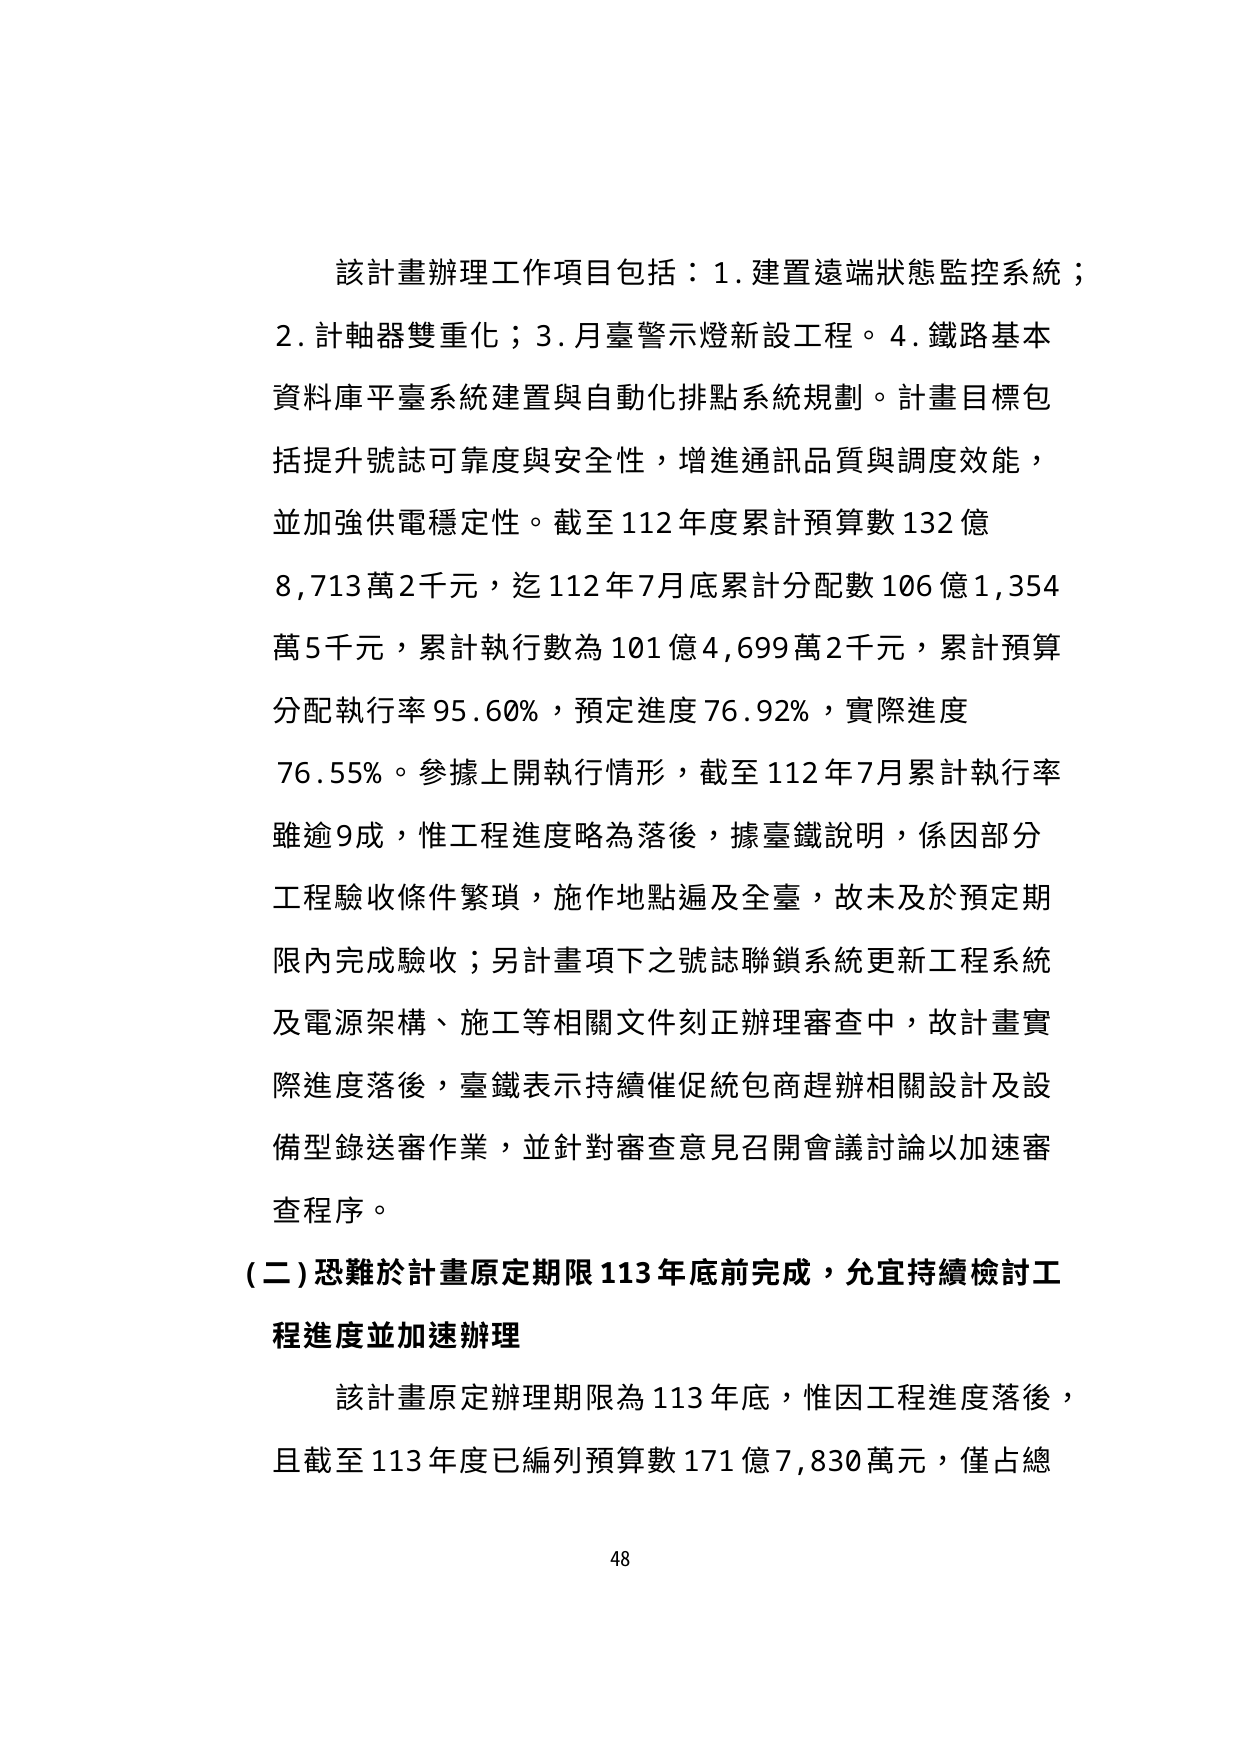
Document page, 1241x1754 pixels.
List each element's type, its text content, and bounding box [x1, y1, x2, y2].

text 該計畫辦理工作項目包括：1.建置遠端狀態監控系統；2.計軸器雙重化；3.月臺警示燈新設工程。4.鐵路基本資料庫平臺系統建置與自動化排點系統規劃。計畫目標包括提升號誌可靠度與安全性，增進通訊品質與調度效能，並加強供電穩定性。截至112年度累計預算數132億8,713萬2千元，迄112年7月底累計分配數106億1,354萬5千元，累計執行數為101億4,699萬2千元，累計預算分配執行率95.60%，預定進度76.92%，實際進度76.55%。參據上開執行情形，截至112年7月累計執行率雖逾9成，惟工程進度略為落後，據臺鐵說明，係因部分工程驗收條件繁瑣，施作地點遍及全臺，故未及於預定期限內完成驗收；另計畫項下之號誌聯鎖系統更新工程系統及電源架構、施工等相關文件刻正辦理審查中，故計畫實際進度落後，臺鐵表示持續催促統包商趕辦相關設計及設備型錄送審作業，並針對審查意見召開會議討論以加速審查程序。 [266, 229, 1063, 1229]
text 該計畫原定辦理期限為113年底，惟因工程進度落後，且截至113年度已編列預算數171億7,830萬元，僅占總經費306億1,000萬元之56.12%，恐難於113年如期完工，爰本院審議臺鐵112年度預算案時作成決議要求積極研謀趕工計畫。據臺鐵表示，該計畫項下各主要工程已陸續發包施作，為趱趕計畫執行，除定期召開工程檢討會議追蹤及滾動檢討各項工程執行外，另責請專人針對重點項目工程督導管控，以利計畫依控管時程執行，並提升計畫執行效率，並提升行車安全；另該計畫執行期間因受疫情及國產化政策等因素致無法於原定期程內完工，已修正計畫展延期程，惟截至112年9月23日止尚於行政院審議中。基此，該計畫允宜持續檢討工程進度並儘速辦理，俾達計畫目標。 [266, 1354, 1063, 1479]
text (二)恐難於計畫原定期限113年底前完成，允宜持續檢討工程進度並加速辦理 [236, 1229, 1063, 1354]
